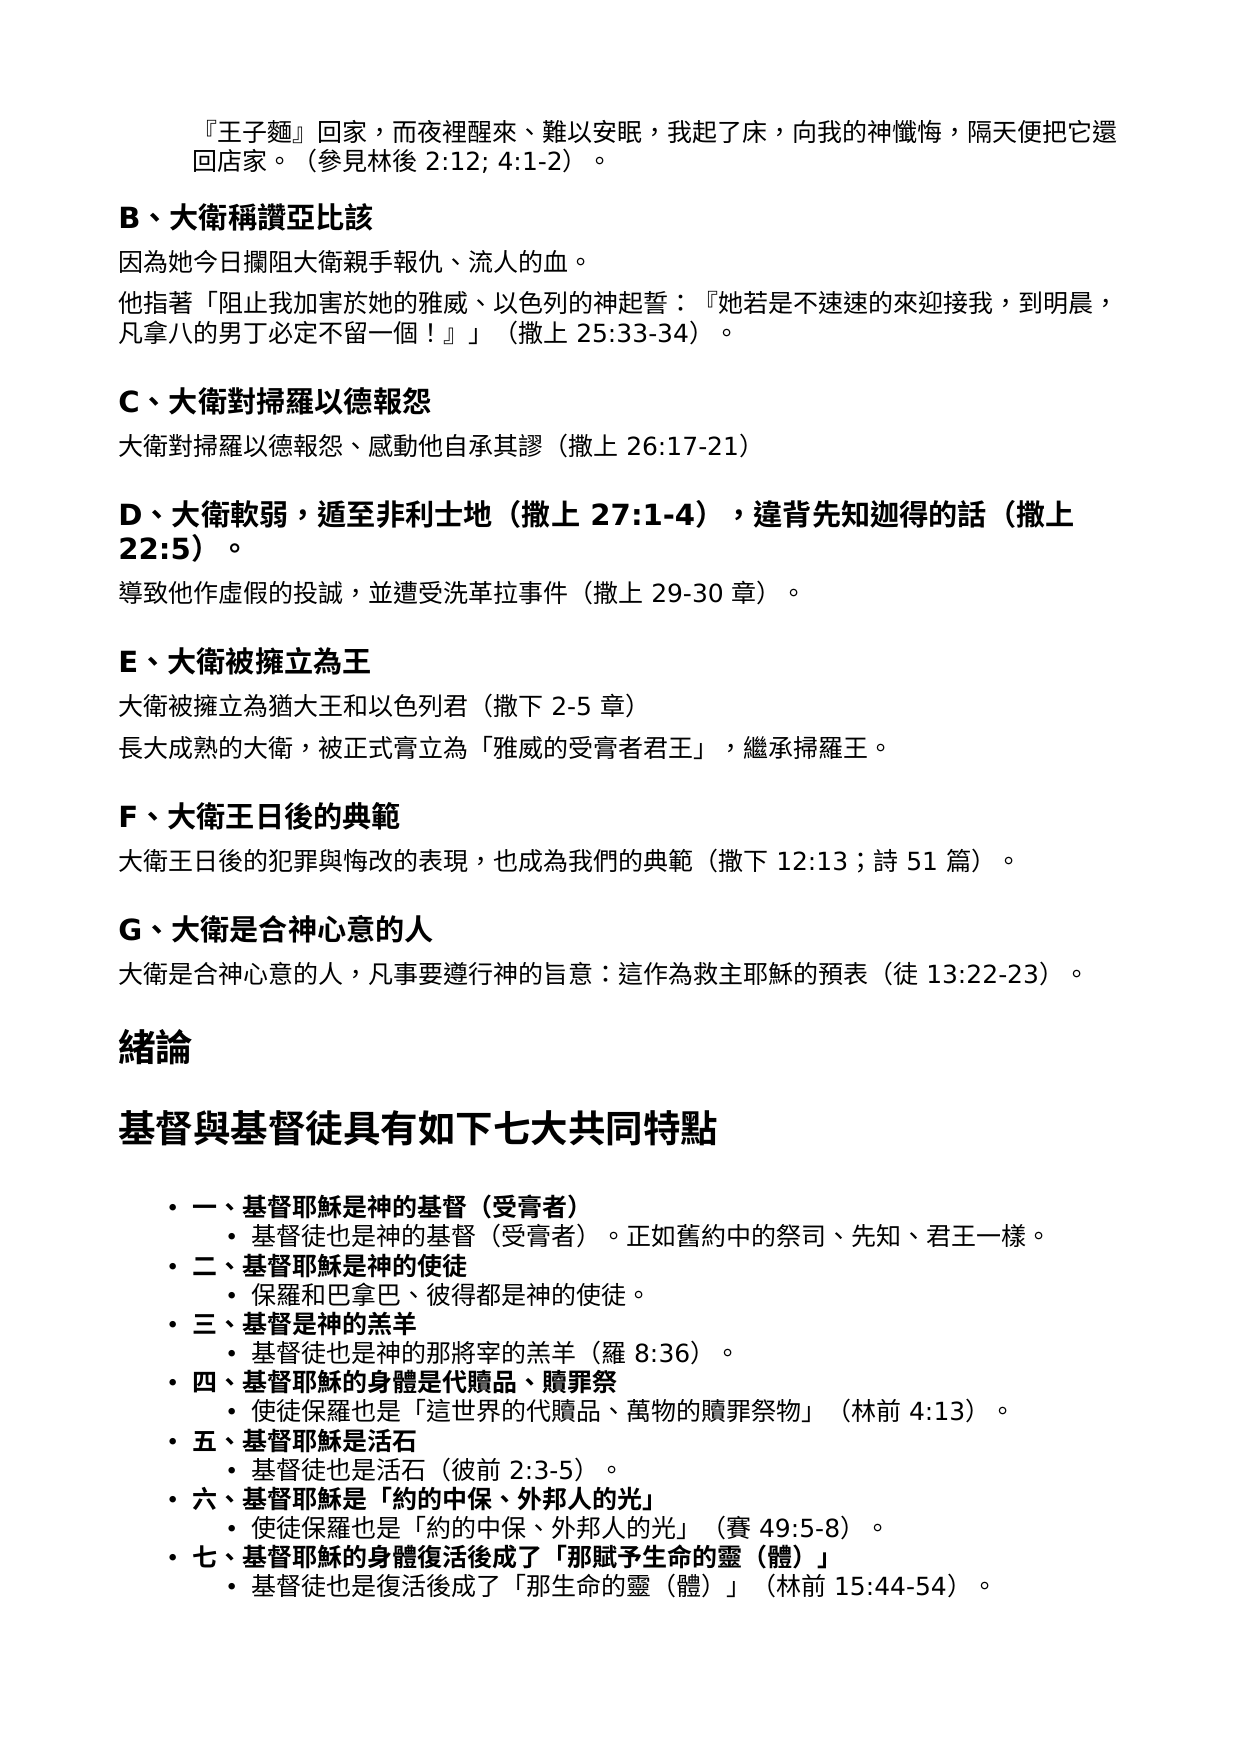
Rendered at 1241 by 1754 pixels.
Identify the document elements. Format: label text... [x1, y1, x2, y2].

subtitle E、大衛被擁立為王 [118, 646, 1122, 679]
list 四、基督耶穌的身體是代贖品、贖罪祭 [177, 1368, 1122, 1398]
list 七、基督耶穌的身體復活後成了「那賦予生命的靈（體）」 [177, 1543, 1122, 1573]
list 基督徒也是神的那將宰的羔羊（羅 8:36）。 [236, 1339, 1122, 1368]
text 因為她今日攔阻大衛親手報仇、流人的血。 [118, 248, 1122, 277]
list 基督徒也是活石（彼前 2:3-5）。 [236, 1456, 1122, 1485]
subtitle 基督與基督徒具有如下七大共同特點 [118, 1108, 1122, 1151]
text 長大成熟的大衛，被正式膏立為「雅威的受膏者君王」，繼承掃羅王。 [118, 734, 1122, 763]
list 一、基督耶穌是神的基督（受膏者） [177, 1193, 1122, 1223]
subtitle 緒論 [118, 1027, 1122, 1070]
list 保羅和巴拿巴、彼得都是神的使徒。 [236, 1281, 1122, 1310]
text 他指著「阻止我加害於她的雅威、以色列的神起誓：『她若是不速速的來迎接我，到明晨，凡拿八的男丁必定不留一個！』」（撒上 25:33-34）。 [118, 289, 1122, 348]
list 三、基督是神的羔羊 [177, 1310, 1122, 1339]
subtitle F、大衛王日後的典範 [118, 800, 1122, 834]
list 二、基督耶穌是神的使徒 [177, 1252, 1122, 1281]
list 基督徒也是復活後成了「那生命的靈（體）」（林前 15:44-54）。 [236, 1573, 1122, 1602]
list 『王子麵』回家，而夜裡醒來、難以安眠，我起了床，向我的神懺悔，隔天便把它還回店家。（參見林後 2:12; 4:1-2）。 [177, 118, 1122, 176]
text 導致他作虛假的投誠，並遭受洗革拉事件（撒上 29-30 章）。 [118, 579, 1122, 608]
list 使徒保羅也是「約的中保、外邦人的光」（賽 49:5-8）。 [236, 1514, 1122, 1543]
text 大衛對掃羅以德報怨、感動他自承其謬（撒上 26:17-21） [118, 432, 1122, 461]
subtitle C、大衛對掃羅以德報怨 [118, 385, 1122, 419]
subtitle B、大衛稱讚亞比該 [118, 201, 1122, 235]
subtitle D、大衛軟弱，遁至非利士地（撒上 27:1-4），違背先知迦得的話（撒上 22:5）。 [118, 498, 1122, 566]
list 使徒保羅也是「這世界的代贖品、萬物的贖罪祭物」（林前 4:13）。 [236, 1398, 1122, 1427]
text 大衛王日後的犯罪與悔改的表現，也成為我們的典範（撒下 12:13；詩 51 篇）。 [118, 847, 1122, 876]
list 五、基督耶穌是活石 [177, 1427, 1122, 1456]
list 六、基督耶穌是「約的中保、外邦人的光」 [177, 1485, 1122, 1514]
text 大衛被擁立為猶大王和以色列君（撒下 2-5 章） [118, 692, 1122, 721]
list 基督徒也是神的基督（受膏者）。正如舊約中的祭司、先知、君王一樣。 [236, 1223, 1122, 1252]
text 大衛是合神心意的人，凡事要遵行神的旨意：這作為救主耶穌的預表（徒 13:22-23）。 [118, 960, 1122, 989]
subtitle G、大衛是合神心意的人 [118, 913, 1122, 947]
